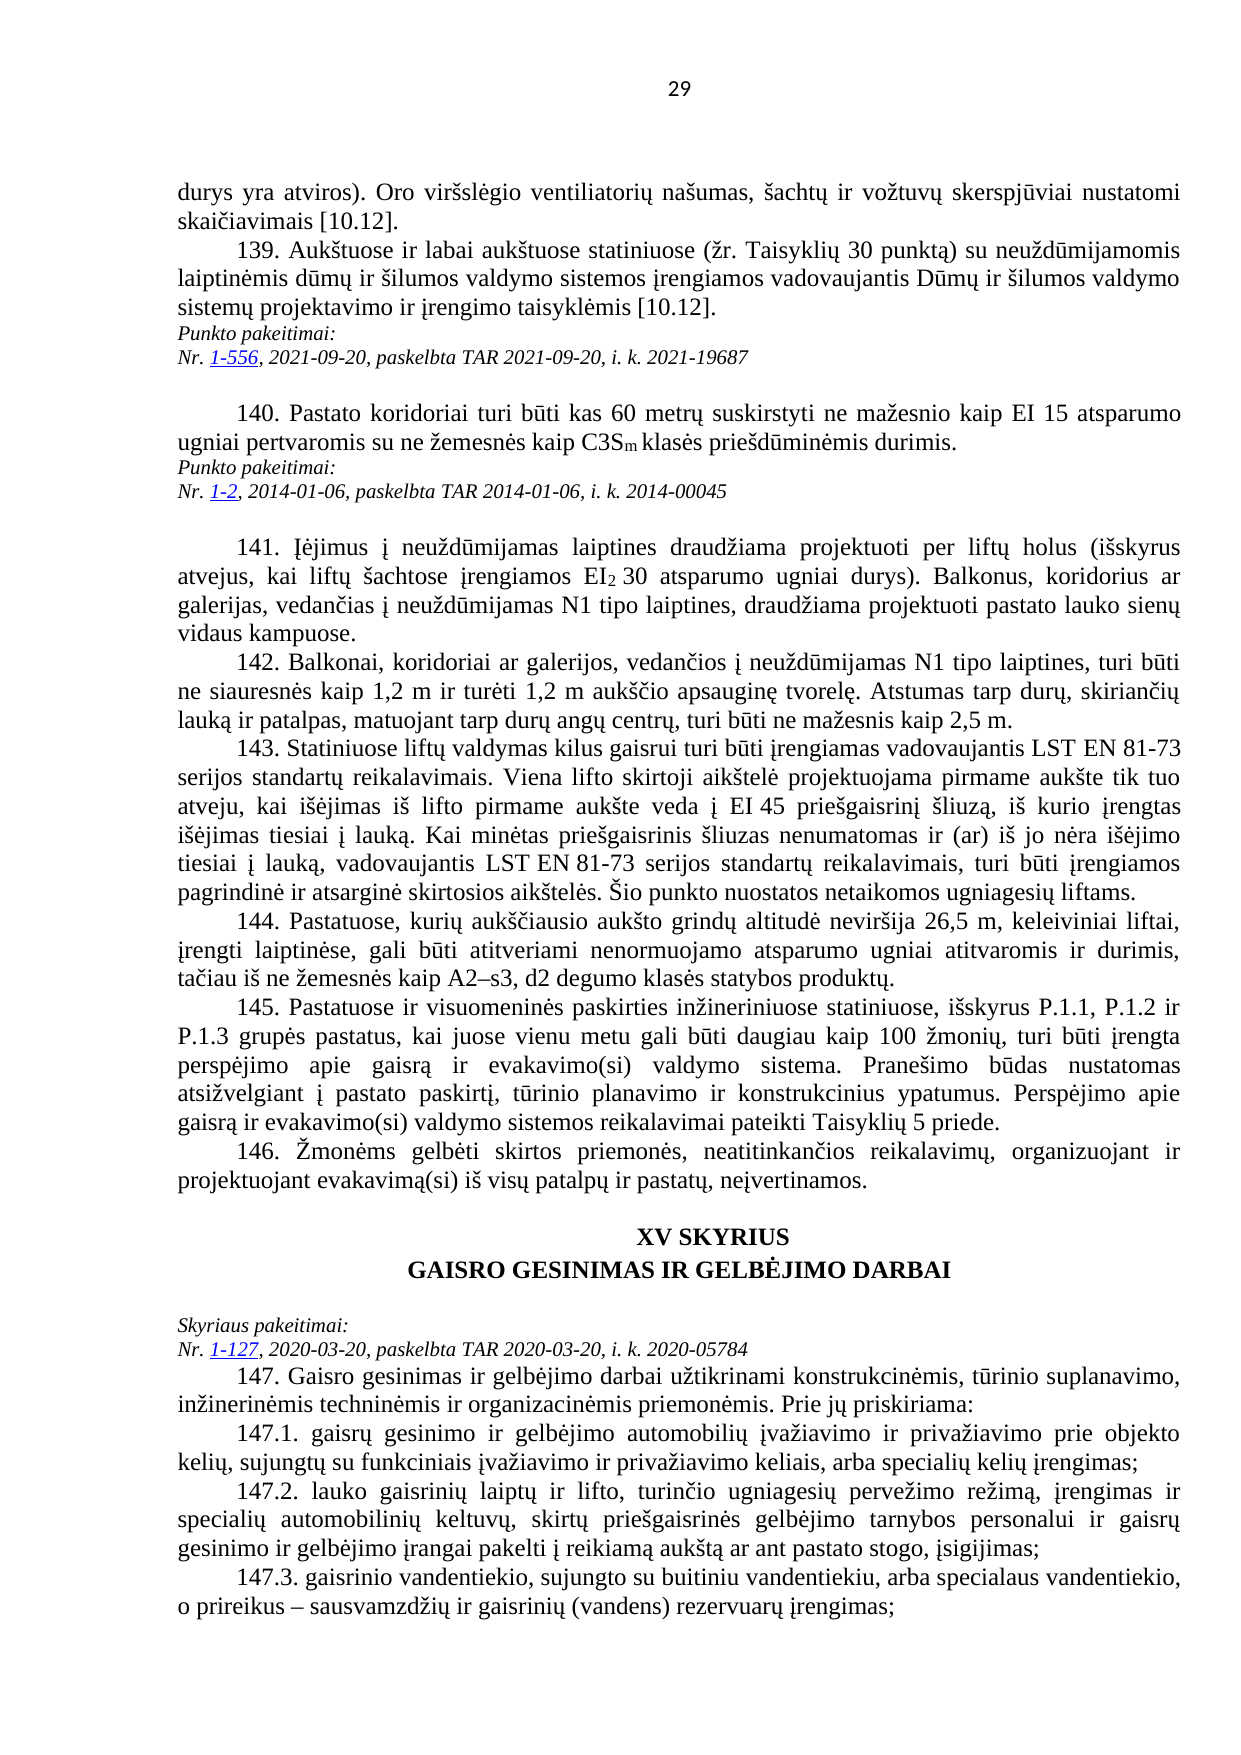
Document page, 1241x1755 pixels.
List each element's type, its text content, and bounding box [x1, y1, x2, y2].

text 147. Gaisro gesinimas ir gelbėjimo darbai užtikrinami konstrukcinėmis, tūrinio suplanavimo, inžinerinėmis techninėmis ir organizacinėmis priemonėmis. Prie jų priskiriama: [177, 1361, 1181, 1418]
text XV SKYRIUS [177, 1222, 1181, 1251]
text 147.1. gaisrų gesinimo ir gelbėjimo automobilių įvažiavimo ir privažiavimo prie objekto kelių, sujungtų su funkciniais įvažiavimo ir privažiavimo keliais, arba specialių kelių įrengimas; [177, 1418, 1181, 1476]
text Punkto pakeitimai: [177, 321, 1181, 345]
text 142. Balkonai, koridoriai ar galerijos, vedančios į neuždūmijamas N1 tipo laiptines, turi būti ne siauresnės kaip 1,2 m ir turėti 1,2 m aukščio apsauginę tvorelę. Atstumas tarp durų, skiriančių lauką ir patalpas, matuojant tarp durų angų centrų, turi būti ne mažesnis kaip 2,5 m. [177, 647, 1181, 733]
text 147.3. gaisrinio vandentiekio, sujungto su buitiniu vandentiekiu, arba specialaus vandentiekio, o prireikus – sausvamzdžių ir gaisrinių (vandens) rezervuarų įrengimas; [177, 1562, 1181, 1619]
text 144. Pastatuose, kurių aukščiausio aukšto grindų altitudė neviršija 26,5 m, keleiviniai liftai, įrengti laiptinėse, gali būti atitveriami nenormuojamo atsparumo ugniai atitvaromis ir durimis, tačiau iš ne žemesnės kaip A2–s3, d2 degumo klasės statybos produktų. [177, 906, 1181, 992]
text Skyriaus pakeitimai: [177, 1313, 1181, 1337]
text 146. Žmonėms gelbėti skirtos priemonės, neatitinkančios reikalavimų, organizuojant ir projektuojant evakavimą(si) iš visų patalpų ir pastatų, neįvertinamos. [177, 1136, 1181, 1193]
text Nr. 1-2, 2014-01-06, paskelbta TAR 2014-01-06, i. k. 2014-00045 [177, 479, 1181, 503]
text Nr. 1-556, 2021-09-20, paskelbta TAR 2021-09-20, i. k. 2021-19687 [177, 345, 1181, 369]
text 141. Įėjimus į neuždūmijamas laiptines draudžiama projektuoti per liftų holus (išskyrus atvejus, kai liftų šachtose įrengiamos EI2 30 atsparumo ugniai durys). Balkonus, koridorius ar galerijas, vedančias į neuždūmijamas N1 tipo laiptines, draudžiama projektuoti pastato lauko sienų vidaus kampuose. [177, 532, 1181, 647]
text 145. Pastatuose ir visuomeninės paskirties inžineriniuose statiniuose, išskyrus P.1.1, P.1.2 ir P.1.3 grupės pastatus, kai juose vienu metu gali būti daugiau kaip 100 žmonių, turi būti įrengta perspėjimo apie gaisrą ir evakavimo(si) valdymo sistema. Pranešimo būdas nustatomas atsižvelgiant į pastato paskirtį, tūrinio planavimo ir konstrukcinius ypatumus. Perspėjimo apie gaisrą ir evakavimo(si) valdymo sistemos reikalavimai pateikti Taisyklių 5 priede. [177, 992, 1181, 1136]
text 147.2. lauko gaisrinių laiptų ir lifto, turinčio ugniagesių pervežimo režimą, įrengimas ir specialių automobilinių keltuvų, skirtų priešgaisrinės gelbėjimo tarnybos personalui ir gaisrų gesinimo ir gelbėjimo įrangai pakelti į reikiamą aukštą ar ant pastato stogo, įsigijimas; [177, 1476, 1181, 1562]
text durys yra atviros). Oro viršslėgio ventiliatorių našumas, šachtų ir vožtuvų skerspjūviai nustatomi skaičiavimais [10.12]. [177, 177, 1181, 235]
text 143. Statiniuose liftų valdymas kilus gaisrui turi būti įrengiamas vadovaujantis LST EN 81-73 serijos standartų reikalavimais. Viena lifto skirtoji aikštelė projektuojama pirmame aukšte tik tuo atveju, kai išėjimas iš lifto pirmame aukšte veda į EI 45 priešgaisrinį šliuzą, iš kurio įrengtas išėjimas tiesiai į lauką. Kai minėtas priešgaisrinis šliuzas nenumatomas ir (ar) iš jo nėra išėjimo tiesiai į lauką, vadovaujantis LST EN 81-73 serijos standartų reikalavimais, turi būti įrengiamos pagrindinė ir atsarginė skirtosios aikštelės. Šio punkto nuostatos netaikomos ugniagesių liftams. [177, 733, 1181, 906]
text Punkto pakeitimai: [177, 455, 1181, 479]
text Nr. 1-127, 2020-03-20, paskelbta TAR 2020-03-20, i. k. 2020-05784 [177, 1337, 1181, 1361]
text GAISRO GESINIMAS IR GELBĖJIMO DARBAI [177, 1255, 1181, 1284]
text 140. Pastato koridoriai turi būti kas 60 metrų suskirstyti ne mažesnio kaip EI 15 atsparumo ugniai pertvaromis su ne žemesnės kaip C3Sm klasės priešdūminėmis durimis. [177, 398, 1181, 455]
text 139. Aukštuose ir labai aukštuose statiniuose (žr. Taisyklių 30 punktą) su neuždūmijamomis laiptinėmis dūmų ir šilumos valdymo sistemos įrengiamos vadovaujantis Dūmų ir šilumos valdymo sistemų projektavimo ir įrengimo taisyklėmis [10.12]. [177, 235, 1181, 321]
